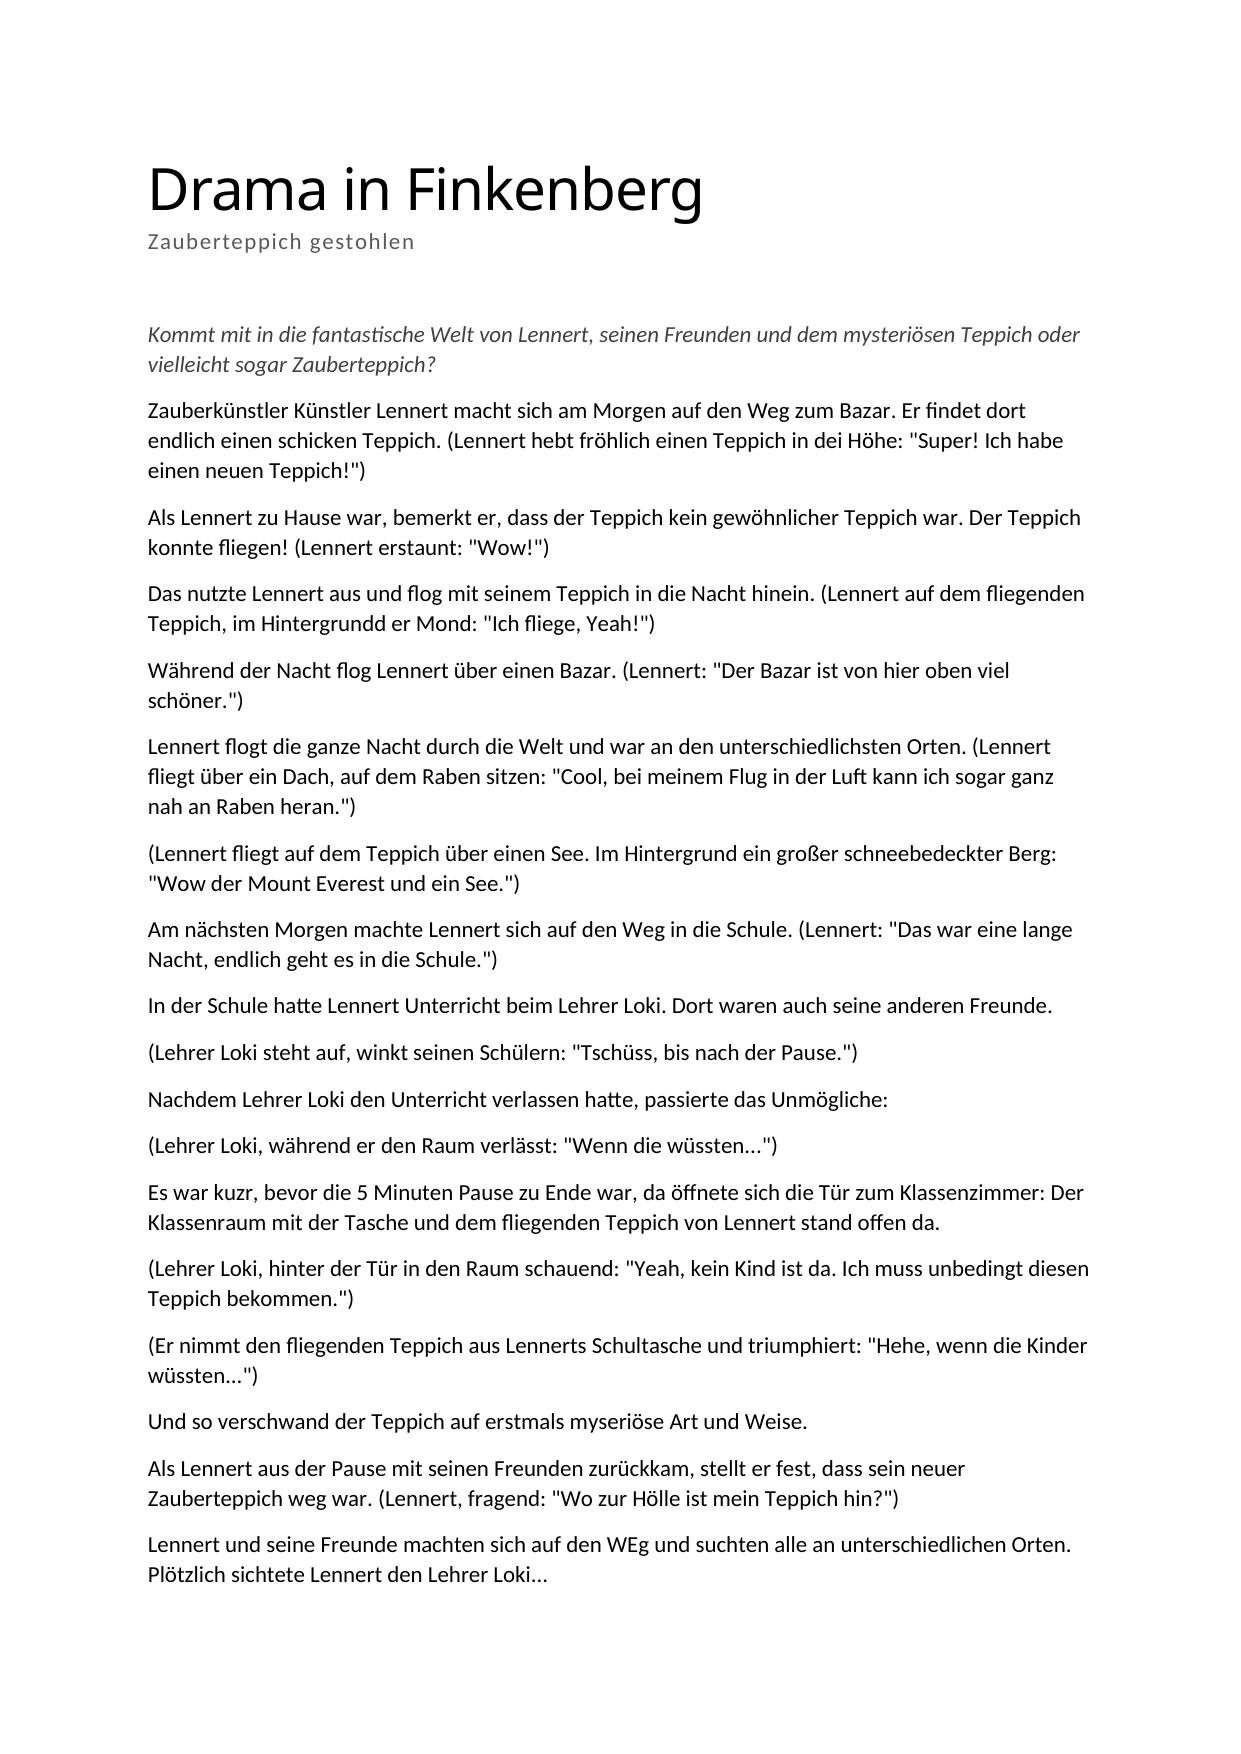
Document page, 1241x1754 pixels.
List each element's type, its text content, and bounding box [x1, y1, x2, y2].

text Zauberteppich gestohlen [148, 227, 1093, 255]
text Und so verschwand der Teppich auf erstmals myseriöse Art und Weise. [148, 1407, 1093, 1435]
text Lennert und seine Freunde machten sich auf den WEg und suchten alle an unterschiedlichen Orten. Plötzlich sichtete Lennert den Lehrer Loki... [148, 1530, 1093, 1588]
text (Er nimmt den fliegenden Teppich aus Lennerts Schultasche und triumphiert: "Hehe, wenn die Kinder wüssten...") [148, 1331, 1093, 1389]
text (Lehrer Loki, hinter der Tür in den Raum schauend: "Yeah, kein Kind ist da. Ich muss unbedingt diesen Teppich bekommen.") [148, 1254, 1093, 1312]
text Als Lennert aus der Pause mit seinen Freunden zurückkam, stellt er fest, dass sein neuer Zauberteppich weg war. (Lennert, fragend: "Wo zur Hölle ist mein Teppich hin?") [148, 1454, 1093, 1512]
text Zauberkünstler Künstler Lennert macht sich am Morgen auf den Weg zum Bazar. Er findet dort endlich einen schicken Teppich. (Lennert hebt fröhlich einen Teppich in dei Höhe: "Super! Ich habe einen neuen Teppich!") [148, 397, 1093, 484]
text (Lehrer Loki, während er den Raum verlässt: "Wenn die wüssten...") [148, 1131, 1093, 1159]
text Drama in Finkenberg [148, 148, 1093, 227]
text (Lehrer Loki steht auf, winkt seinen Schülern: "Tschüss, bis nach der Pause.") [148, 1038, 1093, 1066]
text Nachdem Lehrer Loki den Unterricht verlassen hatte, passierte das Unmögliche: [148, 1085, 1093, 1113]
text (Lennert fliegt auf dem Teppich über einen See. Im Hintergrund ein großer schneebedeckter Berg: "Wow der Mount Everest und ein See.") [148, 839, 1093, 897]
text Kommt mit in die fantastische Welt von Lennert, seinen Freunden und dem mysteriösen Teppich oder vielleicht sogar Zauberteppich? [148, 320, 1093, 378]
text Das nutzte Lennert aus und flog mit seinem Teppich in die Nacht hinein. (Lennert auf dem fliegenden Teppich, im Hintergrundd er Mond: "Ich fliege, Yeah!") [148, 579, 1093, 637]
text In der Schule hatte Lennert Unterricht beim Lehrer Loki. Dort waren auch seine anderen Freunde. [148, 992, 1093, 1020]
text Während der Nacht flog Lennert über einen Bazar. (Lennert: "Der Bazar ist von hier oben viel schöner.") [148, 656, 1093, 714]
text Lennert flogt die ganze Nacht durch die Welt und war an den unterschiedlichsten Orten. (Lennert fliegt über ein Dach, auf dem Raben sitzen: "Cool, bei meinem Flug in der Luft kann ich sogar ganz nah an Raben heran.") [148, 732, 1093, 820]
text Als Lennert zu Hause war, bemerkt er, dass der Teppich kein gewöhnlicher Teppich war. Der Teppich konnte fliegen! (Lennert erstaunt: "Wow!") [148, 503, 1093, 561]
text Am nächsten Morgen machte Lennert sich auf den Weg in die Schule. (Lennert: "Das war eine lange Nacht, endlich geht es in die Schule.") [148, 915, 1093, 973]
text Es war kuzr, bevor die 5 Minuten Pause zu Ende war, da öffnete sich die Tür zum Klassenzimmer: Der Klassenraum mit der Tasche und dem fliegenden Teppich von Lennert stand offen da. [148, 1178, 1093, 1236]
